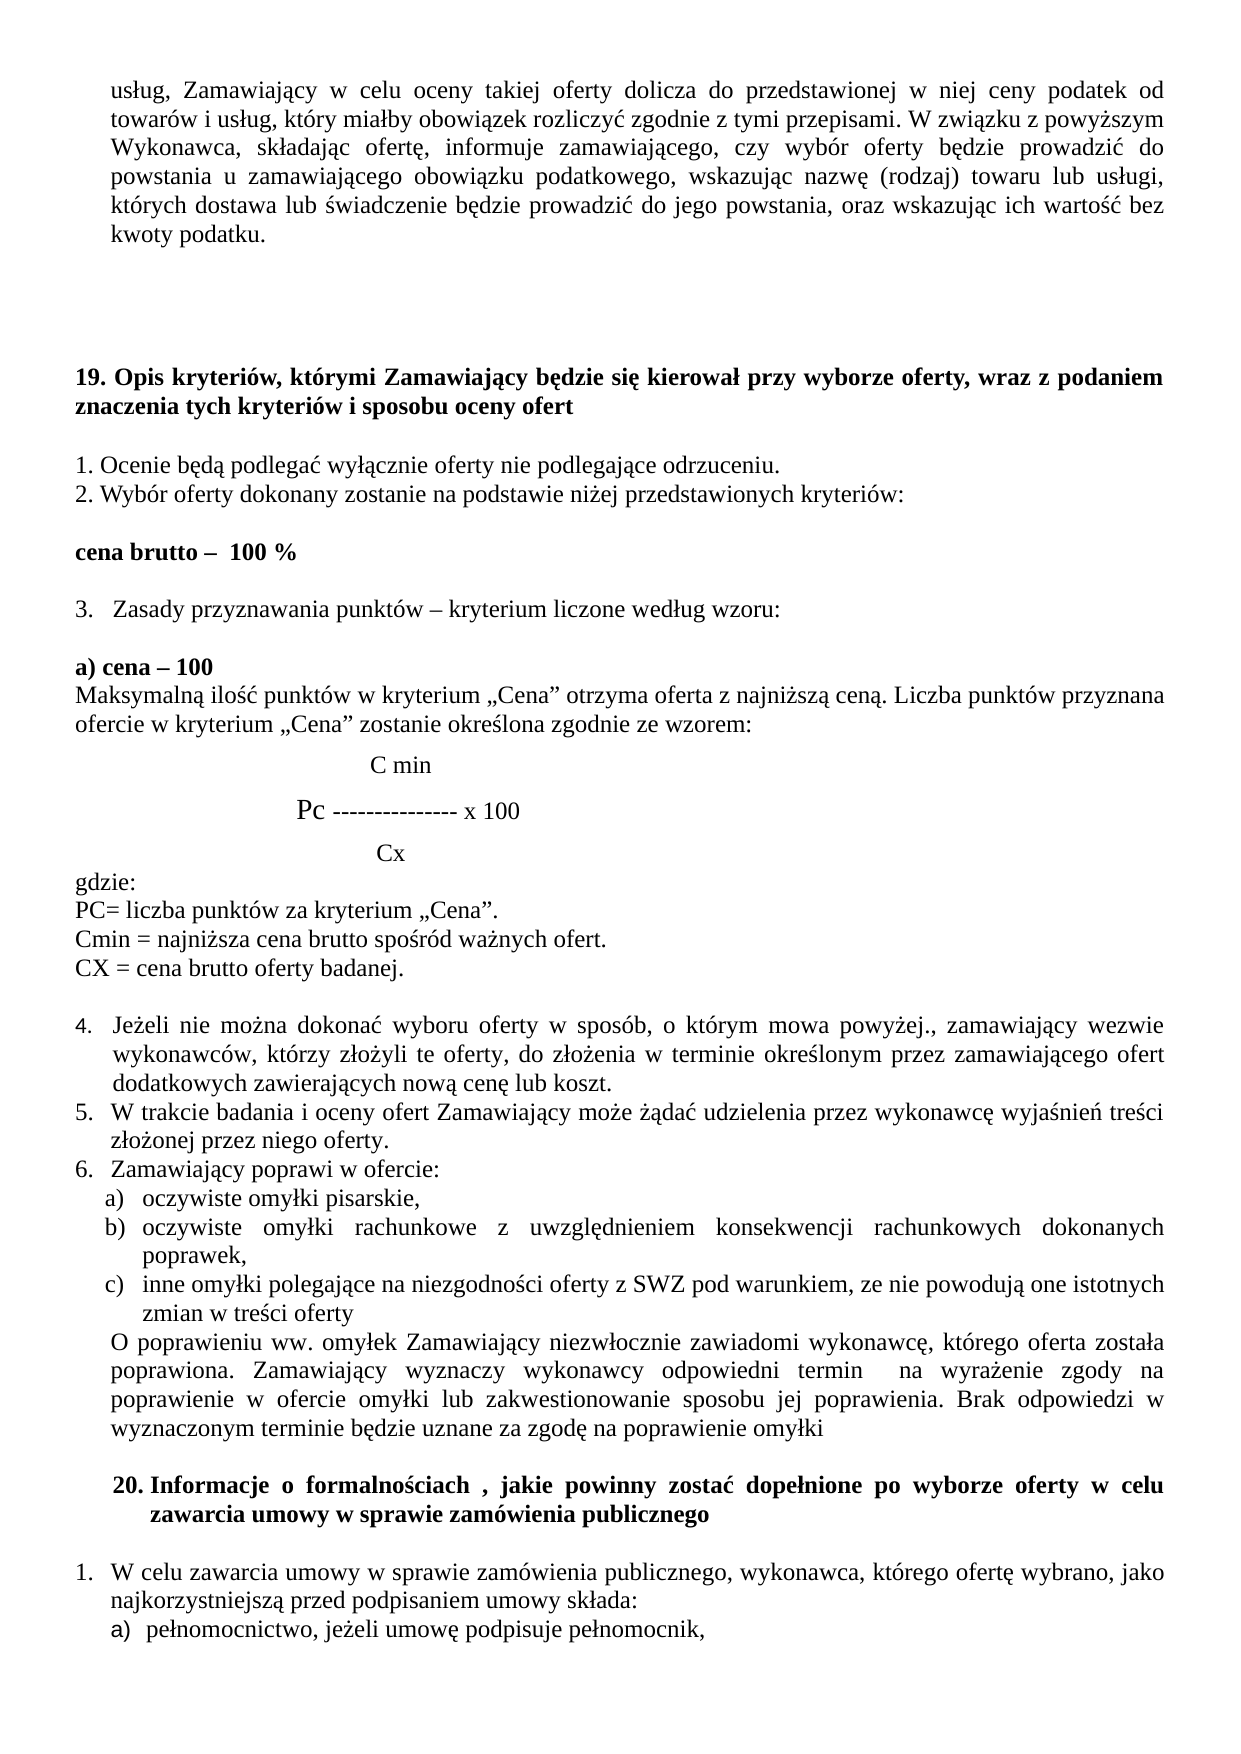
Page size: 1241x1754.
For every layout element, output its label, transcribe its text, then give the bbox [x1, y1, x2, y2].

text Cx [370, 838, 1165, 867]
text gdzie: [75, 867, 1165, 895]
text 2. Wybór oferty dokonany zostanie na podstawie niżej przedstawionych kryteriów: [75, 479, 1165, 508]
list Informacje o formalnościach , jakie powinny zostać dopełnione po wyborze oferty w celu zawarcia umowy w sprawie zamówienia publicznego [112, 1471, 1165, 1528]
text cena brutto – 100 % [75, 537, 1165, 566]
list pełnomocnictwo, jeżeli umowę podpisuje pełnomocnik, [110, 1614, 1165, 1643]
text 1. Ocenie będą podlegać wyłącznie oferty nie podlegające odrzuceniu. [75, 451, 1165, 479]
text a) cena – 100 [75, 652, 1165, 681]
list oczywiste omyłki rachunkowe z uwzględnieniem konsekwencji rachunkowych dokonanych poprawek, [104, 1212, 1165, 1269]
list Zasady przyznawania punktów – kryterium liczone według wzoru: [75, 594, 1165, 623]
text Cmin = najniższa cena brutto spośród ważnych ofert. [75, 924, 1165, 953]
list inne omyłki polegające na niezgodności oferty z SWZ pod warunkiem, ze nie powodują one istotnych zmian w treści oferty [104, 1269, 1165, 1327]
text C min [296, 751, 1165, 779]
list oczywiste omyłki pisarskie, [104, 1183, 1165, 1212]
text Maksymalną ilość punktów w kryterium „Cena” otrzyma oferta z najniższą ceną. Liczba punktów przyznana ofercie w kryterium „Cena” zostanie określona zgodnie ze wzorem: [75, 681, 1165, 738]
text Pc --------------- x 100 [296, 792, 1165, 825]
list usług, Zamawiający w celu oceny takiej oferty dolicza do przedstawionej w niej ceny podatek od towarów i usług, który miałby obowiązek rozliczyć zgodnie z tymi przepisami. W związku z powyższym Wykonawca, składając ofertę, informuje zamawiającego, czy wybór oferty będzie prowadzić do powstania u zamawiającego obowiązku podatkowego, wskazując nazwę (rodzaj) towaru lub usługi, których dostawa lub świadczenie będzie prowadzić do jego powstania, oraz wskazując ich wartość bez kwoty podatku. [75, 75, 1165, 247]
list W celu zawarcia umowy w sprawie zamówienia publicznego, wykonawca, którego ofertę wybrano, jako najkorzystniejszą przed podpisaniem umowy składa: [75, 1557, 1165, 1614]
list W trakcie badania i oceny ofert Zamawiający może żądać udzielenia przez wykonawcę wyjaśnień treści złożonej przez niego oferty. [75, 1097, 1165, 1154]
list Jeżeli nie można dokonać wyboru oferty w sposób, o którym mowa powyżej., zamawiający wezwie wykonawców, którzy złożyli te oferty, do złożenia w terminie określonym przez zamawiającego ofert dodatkowych zawierających nową cenę lub koszt. [75, 1010, 1165, 1097]
text O poprawieniu ww. omyłek Zamawiający niezwłocznie zawiadomi wykonawcę, którego oferta została poprawiona. Zamawiający wyznaczy wykonawcy odpowiedni termin na wyrażenie zgody na poprawienie w ofercie omyłki lub zakwestionowanie sposobu jej poprawienia. Brak odpowiedzi w wyznaczonym terminie będzie uznane za zgodę na poprawienie omyłki [110, 1327, 1165, 1442]
text 19. Opis kryteriów, którymi Zamawiający będzie się kierował przy wyborze oferty, wraz z podaniem znaczenia tych kryteriów i sposobu oceny ofert [75, 362, 1165, 420]
text PC= liczba punktów za kryterium „Cena”. [75, 895, 1165, 924]
text CX = cena brutto oferty badanej. [75, 953, 1165, 982]
list Zamawiający poprawi w ofercie: [75, 1154, 1165, 1183]
